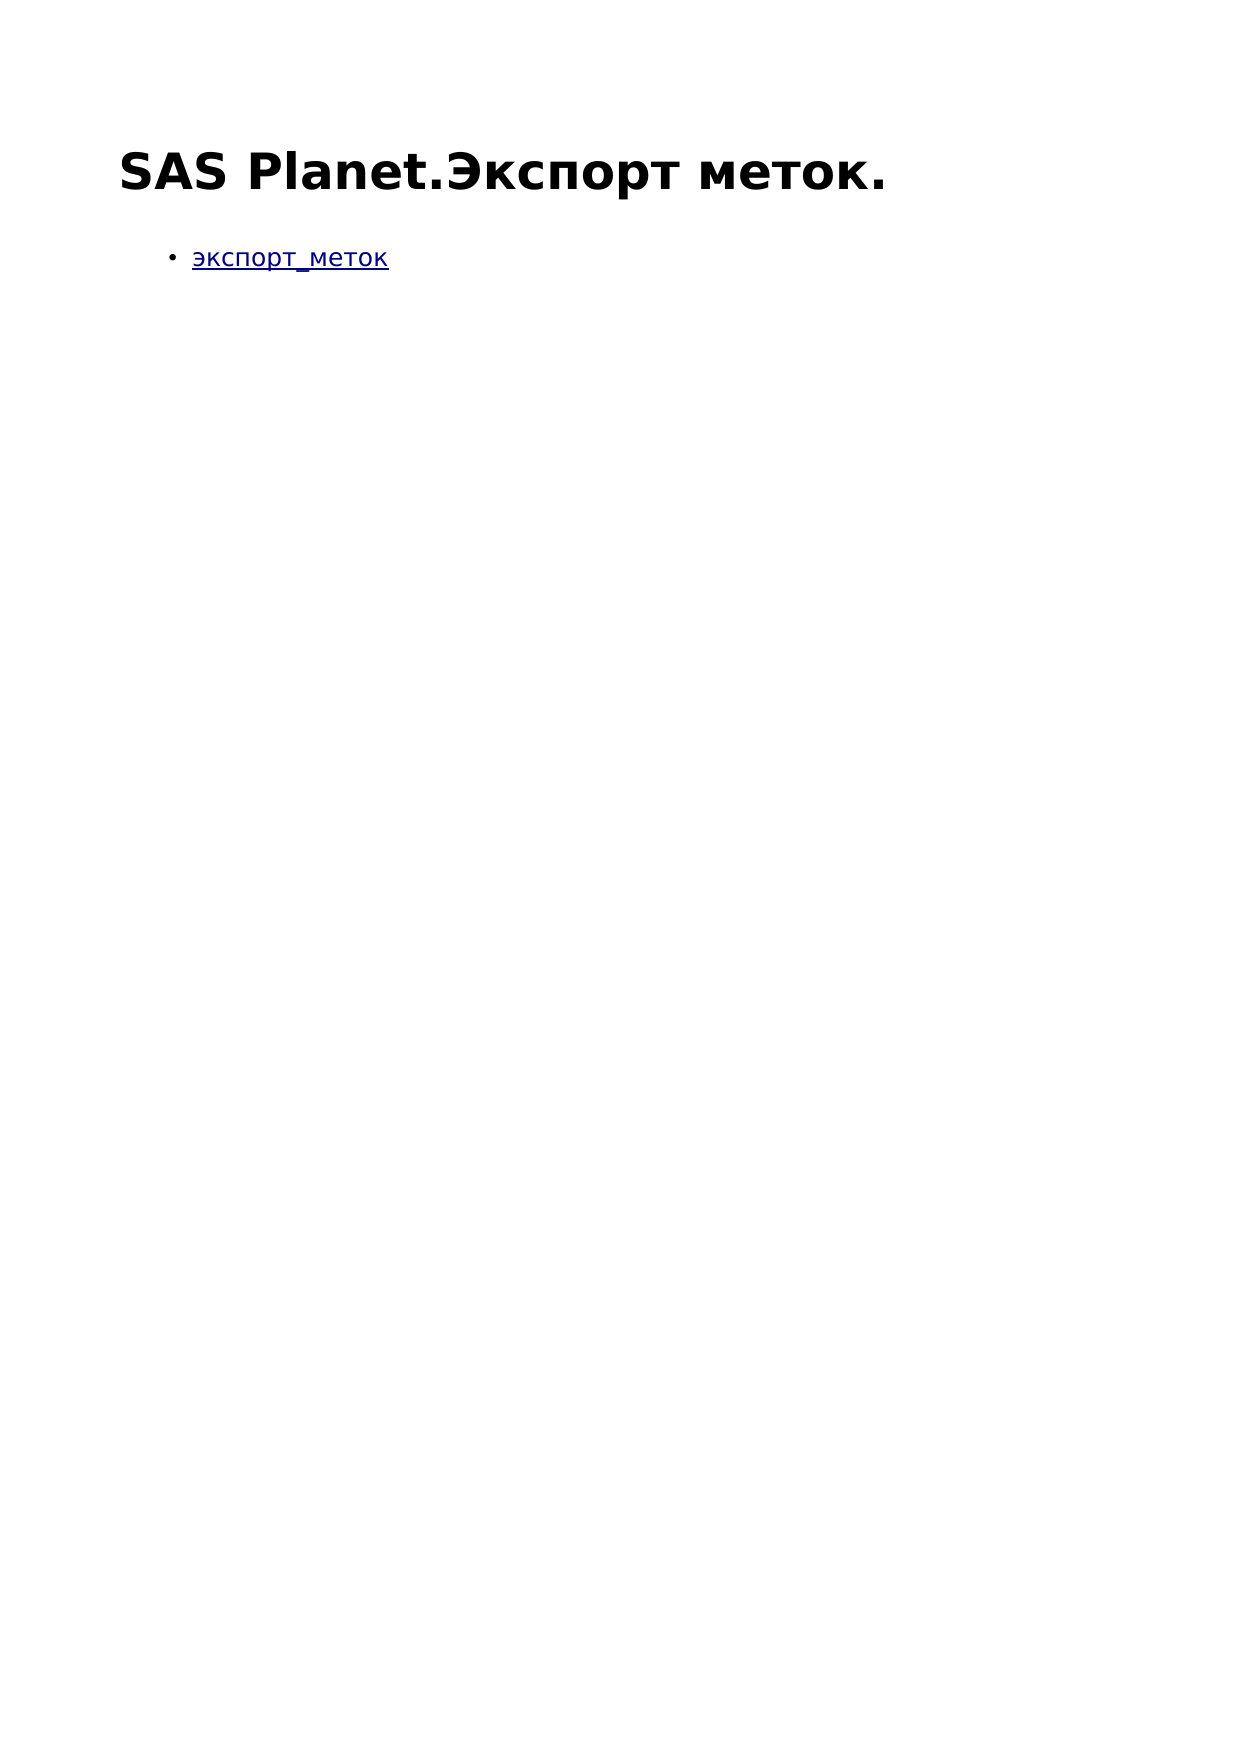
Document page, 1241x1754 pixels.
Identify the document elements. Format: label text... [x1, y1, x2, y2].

subtitle SAS Planet.Экспорт меток. [118, 143, 1122, 201]
list экспорт_меток [177, 243, 1122, 272]
